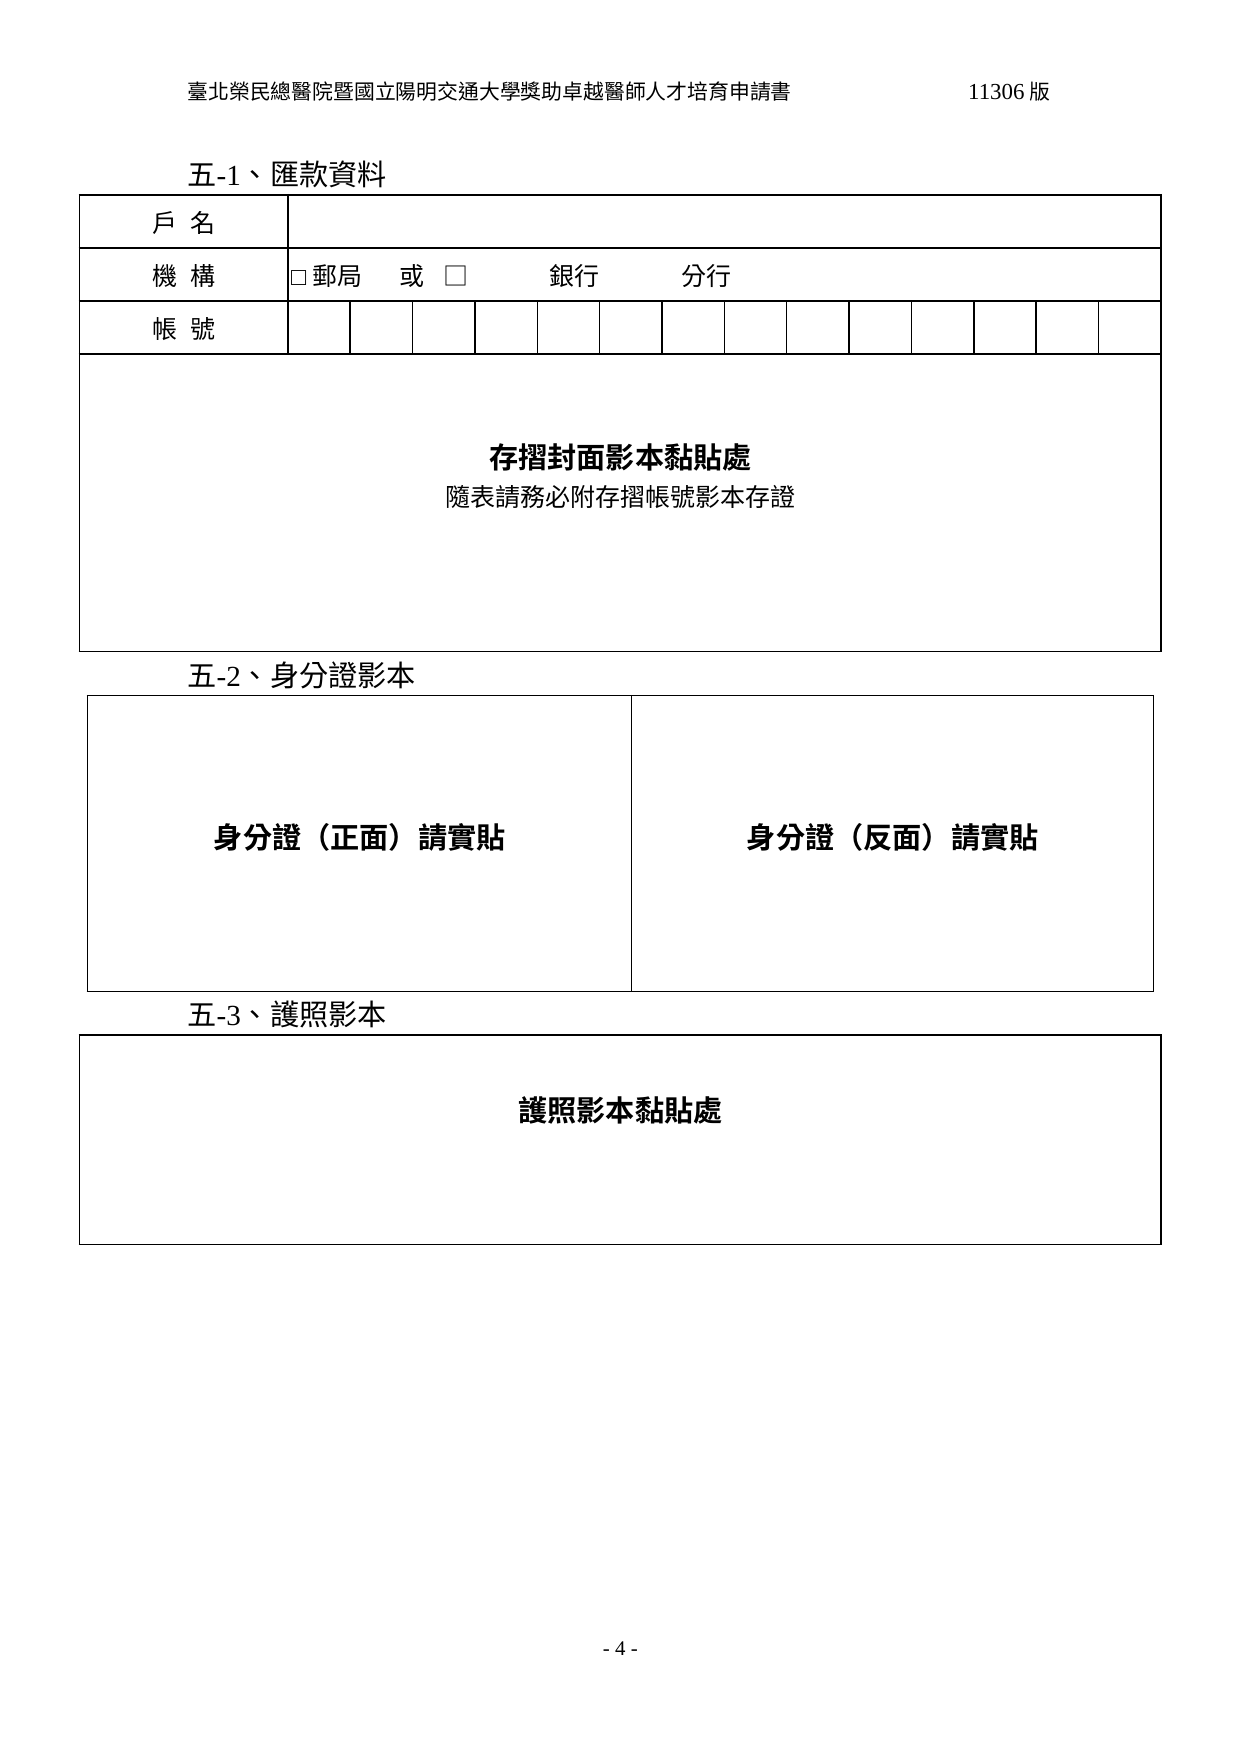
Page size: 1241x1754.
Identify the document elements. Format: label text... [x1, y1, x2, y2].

table_cell [538, 302, 599, 353]
text 五-1、匯款資料 [187, 152, 1053, 194]
table_cell [663, 302, 724, 353]
table_cell [1099, 302, 1160, 353]
table_header 戶 名 [80, 196, 287, 247]
table_header 身分證（反面）請實貼 [632, 696, 1153, 991]
text 五-3、護照影本 [187, 992, 1053, 1034]
text 五-2、身分證影本 [187, 652, 1053, 695]
table_header 護照影本黏貼處 [80, 1036, 1160, 1244]
table_cell 帳 號 [80, 302, 287, 353]
table_cell [912, 302, 973, 353]
table_header 身分證（正面）請實貼 [88, 696, 631, 991]
table_cell [289, 302, 349, 353]
table_cell □ 郵局 或 □ 銀行 分行 [289, 249, 1160, 300]
table_cell [351, 302, 412, 353]
table_cell [600, 302, 661, 353]
table_cell 機 構 [80, 249, 287, 300]
table_header [289, 196, 1160, 247]
table_cell [975, 302, 1035, 353]
table_cell [787, 302, 848, 353]
table_cell [1037, 302, 1098, 353]
table_cell 存摺封面影本黏貼處 隨表請務必附存摺帳號影本存證 [80, 355, 1160, 651]
table_cell [850, 302, 911, 353]
table_cell [725, 302, 786, 353]
table_cell [476, 302, 537, 353]
table_cell [413, 302, 474, 353]
